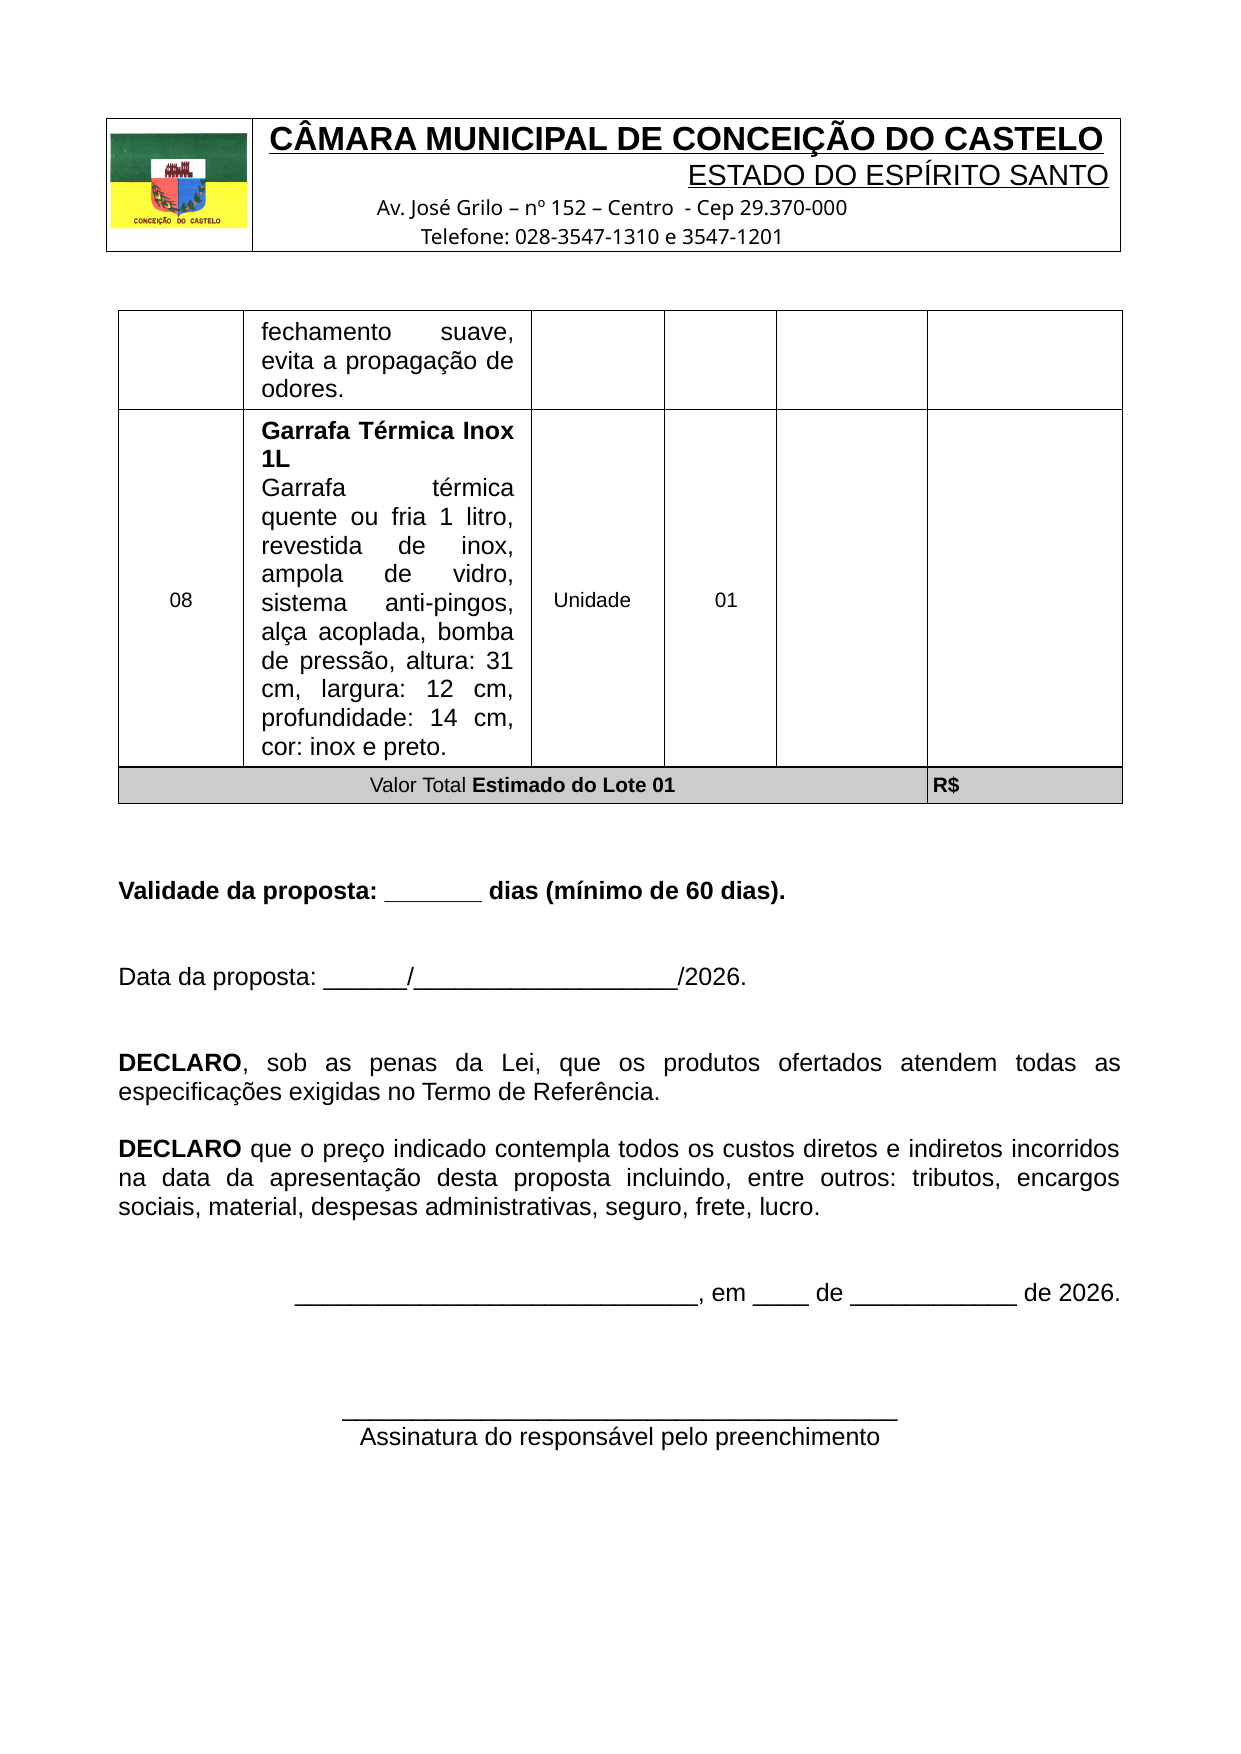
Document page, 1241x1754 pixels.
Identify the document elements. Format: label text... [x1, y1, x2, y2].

table_cell [665, 311, 776, 409]
table_cell Garrafa Térmica Inox 1L Garrafa térmica quente ou fria 1 litro, revestida de inox, ampola de vidro, sistema anti-pingos, alça acoplada, bomba de pressão, altura: 31 cm, largura: 12 cm, profundidade: 14 cm, cor: inox e preto. [244, 410, 531, 766]
text DECLARO, sob as penas da Lei, que os produtos ofertados atendem todas as especificações exigidas no Termo de Referência. [118, 1048, 1122, 1106]
table_cell [532, 311, 664, 409]
text Assinatura do responsável pelo preenchimento [118, 1422, 1122, 1451]
text _____________________________, em ____ de ____________ de 2026. [118, 1278, 1122, 1307]
table_cell [928, 410, 1122, 766]
table_cell R$ [928, 768, 1122, 803]
table_cell Valor Total Estimado do Lote 01 [119, 768, 927, 803]
text Validade da proposta: _______ dias (mínimo de 60 dias). [118, 876, 1122, 904]
table_cell [928, 311, 1122, 409]
table_cell Unidade [532, 410, 664, 766]
table_cell 08 [119, 410, 243, 766]
table_cell [777, 410, 927, 766]
text ________________________________________ [118, 1393, 1122, 1422]
table_cell fechamento suave, evita a propagação de odores. [244, 311, 531, 409]
text Data da proposta: ______/___________________/2026. [118, 962, 1122, 991]
table_cell [119, 311, 243, 409]
table_cell 01 [665, 410, 776, 766]
text DECLARO que o preço indicado contempla todos os custos diretos e indiretos incorridos na data da apresentação desta proposta incluindo, entre outros: tributos, encargos sociais, material, despesas administrativas, seguro, frete, lucro. [118, 1134, 1122, 1221]
table_cell [777, 311, 927, 409]
